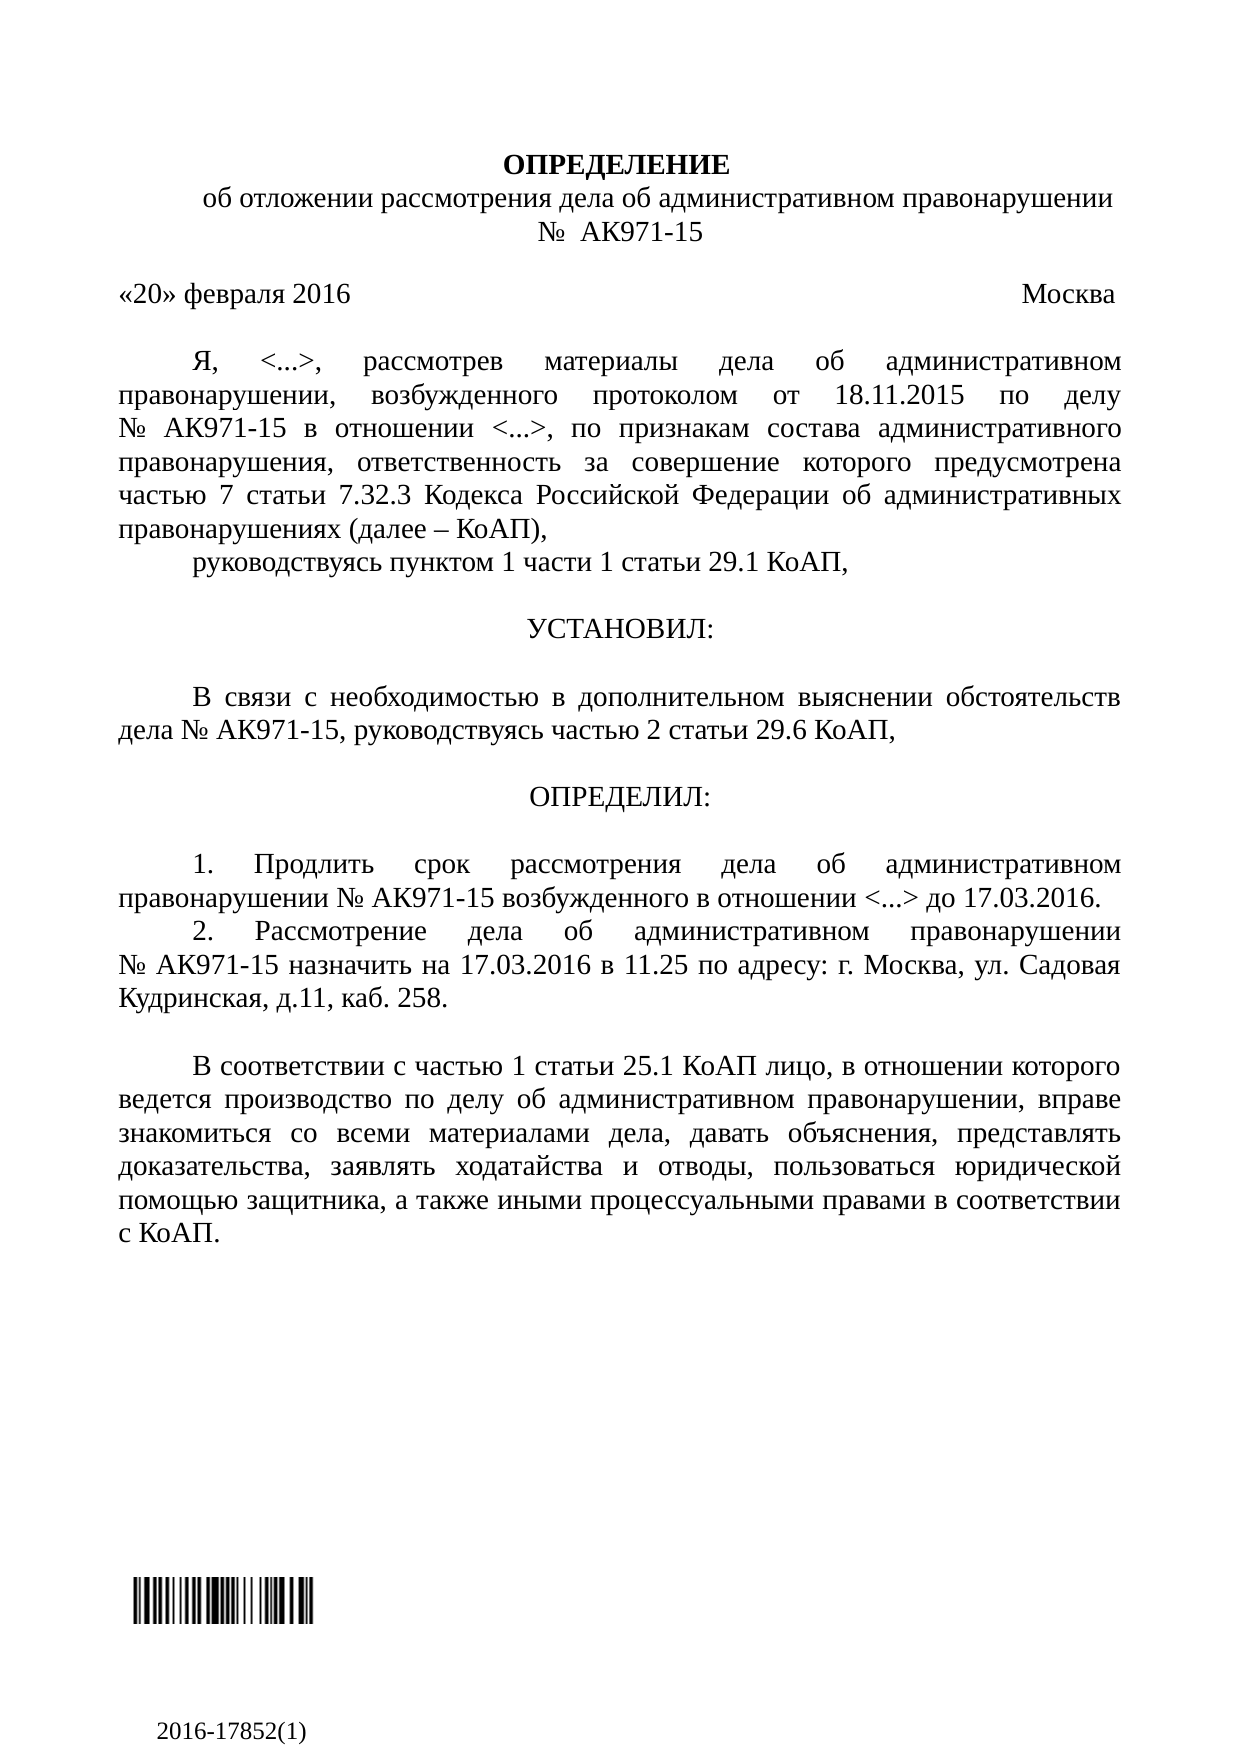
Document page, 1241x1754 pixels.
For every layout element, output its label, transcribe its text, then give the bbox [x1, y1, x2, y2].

text «20» февраля 2016 Москва [118, 276, 1122, 310]
text руководствуясь пунктом 1 части 1 статьи 29.1 КоАП, [118, 544, 1122, 578]
text ОПРЕДЕЛИЛ: [118, 779, 1122, 813]
text В соответствии с частью 1 статьи 25.1 КоАП лицо, в отношении которого ведется производство по делу об административном правонарушении, вправе знакомиться со всеми материалами дела, давать объяснения, представлять доказательства, заявлять ходатайства и отводы, пользоваться юридической помощью защитника, а также иными процессуальными правами в соответствии с КоАП. [118, 1048, 1122, 1249]
text 2. Рассмотрение дела об административном правонарушении № АК971-15 назначить на 17.03.2016 в 11.25 по адресу: г. Москва, ул. Садовая Кудринская, д.11, каб. 258. [118, 913, 1122, 1014]
picture [118, 1577, 331, 1624]
text ОПРЕДЕЛЕНИЕ [118, 147, 1122, 180]
text В связи с необходимостью в дополнительном выяснении обстоятельств дела № АК971-15, руководствуясь частью 2 статьи 29.6 КоАП, [118, 679, 1122, 746]
text Я, <...>, рассмотрев материалы дела об административном правонарушении, возбужденного протоколом от 18.11.2015 по делу № АК971-15 в отношении <...>, по признакам состава административного правонарушения, ответственность за совершение которого предусмотрена частью 7 статьи 7.32.3 Кодекса Российской Федерации об административных правонарушениях (далее – КоАП), [118, 343, 1122, 544]
text 1. Продлить срок рассмотрения дела об административном правонарушении № АК971-15 возбужденного в отношении <...> до 17.03.2016. [118, 846, 1122, 913]
text об отложении рассмотрения дела об административном правонарушении № АК971-15 [118, 180, 1122, 247]
text УСТАНОВИЛ: [118, 612, 1122, 645]
